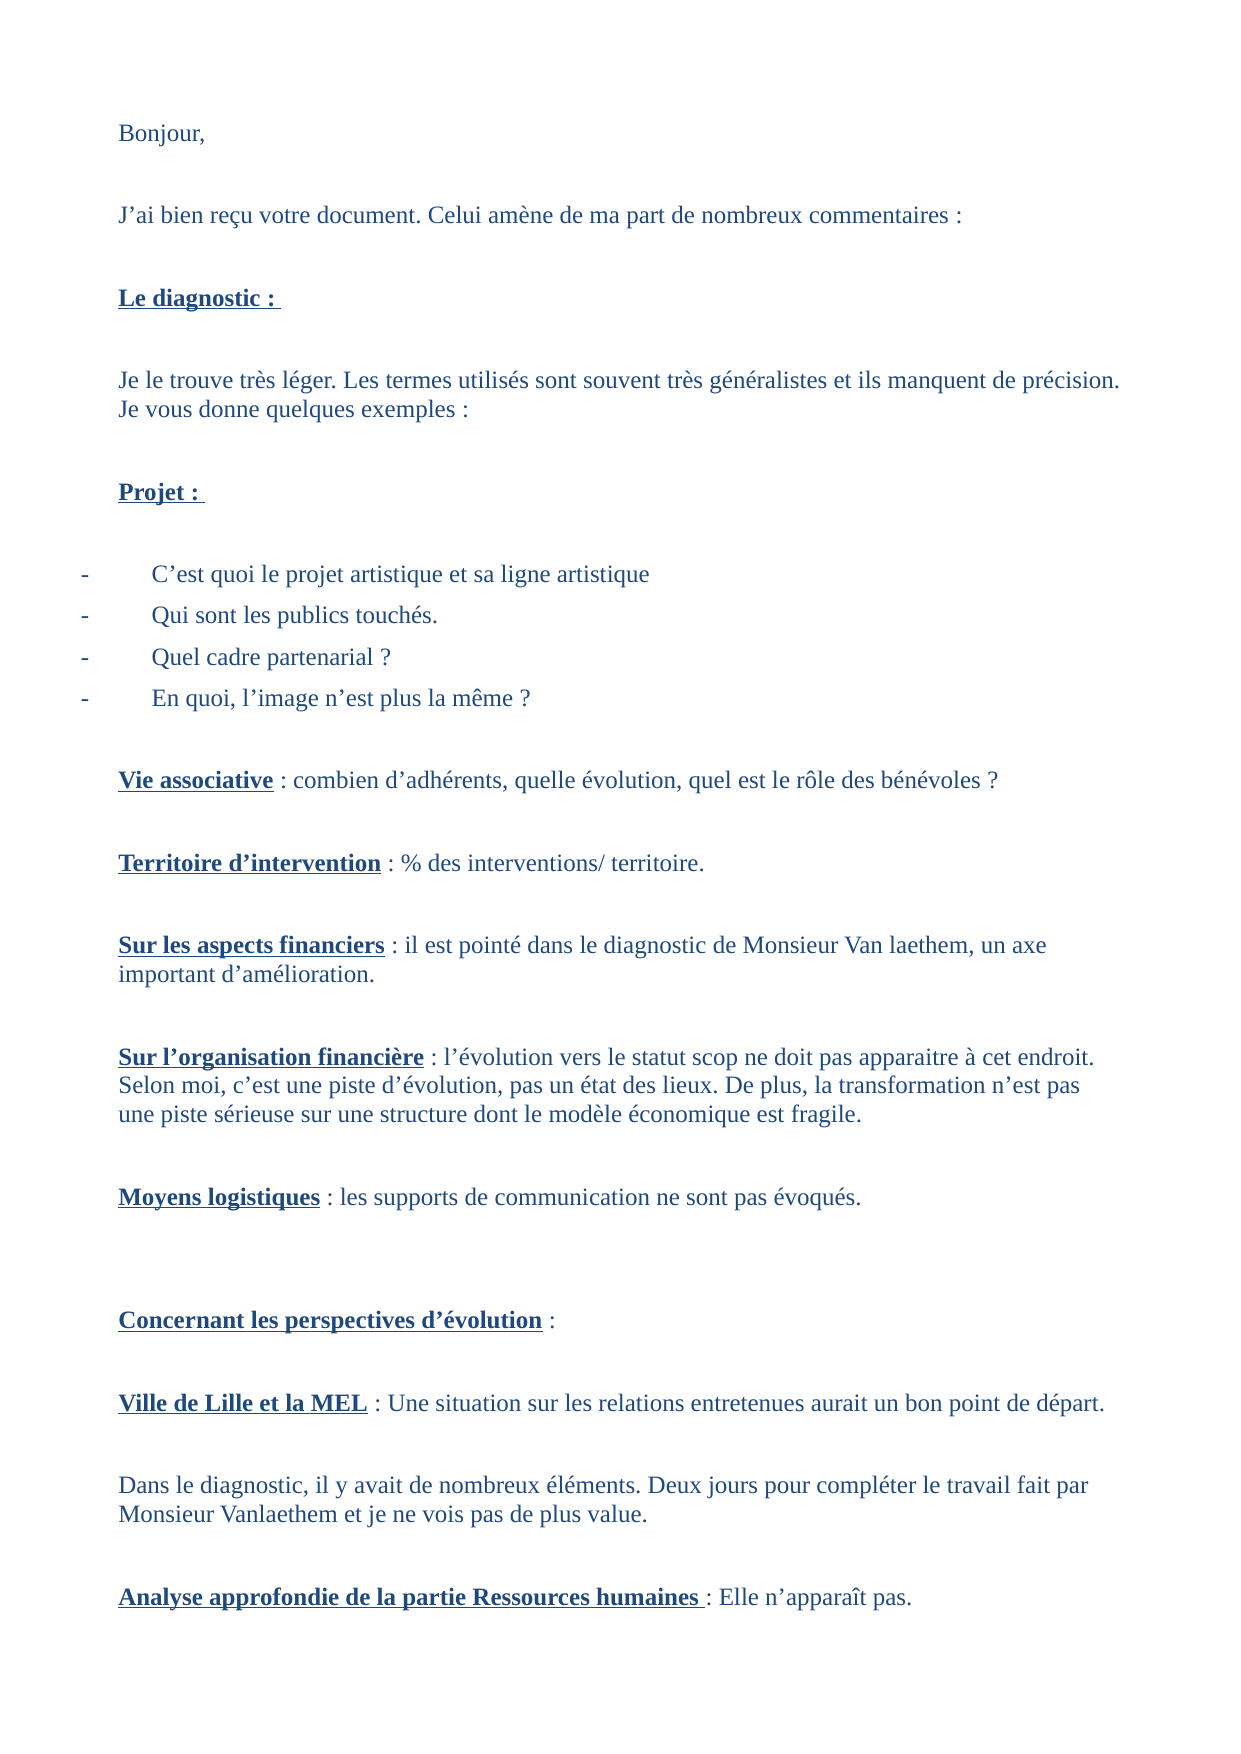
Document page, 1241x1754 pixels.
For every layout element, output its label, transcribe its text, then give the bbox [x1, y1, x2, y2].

text J’ai bien reçu votre document. Celui amène de ma part de nombreux commentaires : [118, 201, 1122, 229]
text Dans le diagnostic, il y avait de nombreux éléments. Deux jours pour compléter le travail fait par Monsieur Vanlaethem et je ne vois pas de plus value. [118, 1471, 1122, 1528]
text Concernant les perspectives d’évolution : [118, 1306, 1122, 1334]
text Je le trouve très léger. Les termes utilisés sont souvent très généralistes et ils manquent de précision. Je vous donne quelques exemples : [118, 366, 1122, 423]
text Sur l’organisation financière : l’évolution vers le statut scop ne doit pas apparaitre à cet endroit. Selon moi, c’est une piste d’évolution, pas un état des lieux. De plus, la transformation n’est pas une piste sérieuse sur une structure dont le modèle économique est fragile. [118, 1042, 1122, 1128]
text - En quoi, l’image n’est plus la même ? [81, 683, 1122, 712]
text - C’est quoi le projet artistique et sa ligne artistique [81, 559, 1122, 588]
text Projet : [118, 477, 1122, 506]
text Sur les aspects financiers : il est pointé dans le diagnostic de Monsieur Van laethem, un axe important d’amélioration. [118, 931, 1122, 988]
text Bonjour, [118, 118, 1122, 147]
text Moyens logistiques : les supports de communication ne sont pas évoqués. [118, 1182, 1122, 1211]
text - Quel cadre partenarial ? [81, 642, 1122, 671]
text Territoire d’intervention : % des interventions/ territoire. [118, 848, 1122, 877]
text - Qui sont les publics touchés. [81, 601, 1122, 629]
text Analyse approfondie de la partie Ressources humaines : Elle n’apparaît pas. [118, 1582, 1122, 1611]
text Le diagnostic : [118, 283, 1122, 312]
text Vie associative : combien d’adhérents, quelle évolution, quel est le rôle des bénévoles ? [118, 766, 1122, 794]
text Ville de Lille et la MEL : Une situation sur les relations entretenues aurait un bon point de départ. [118, 1388, 1122, 1417]
